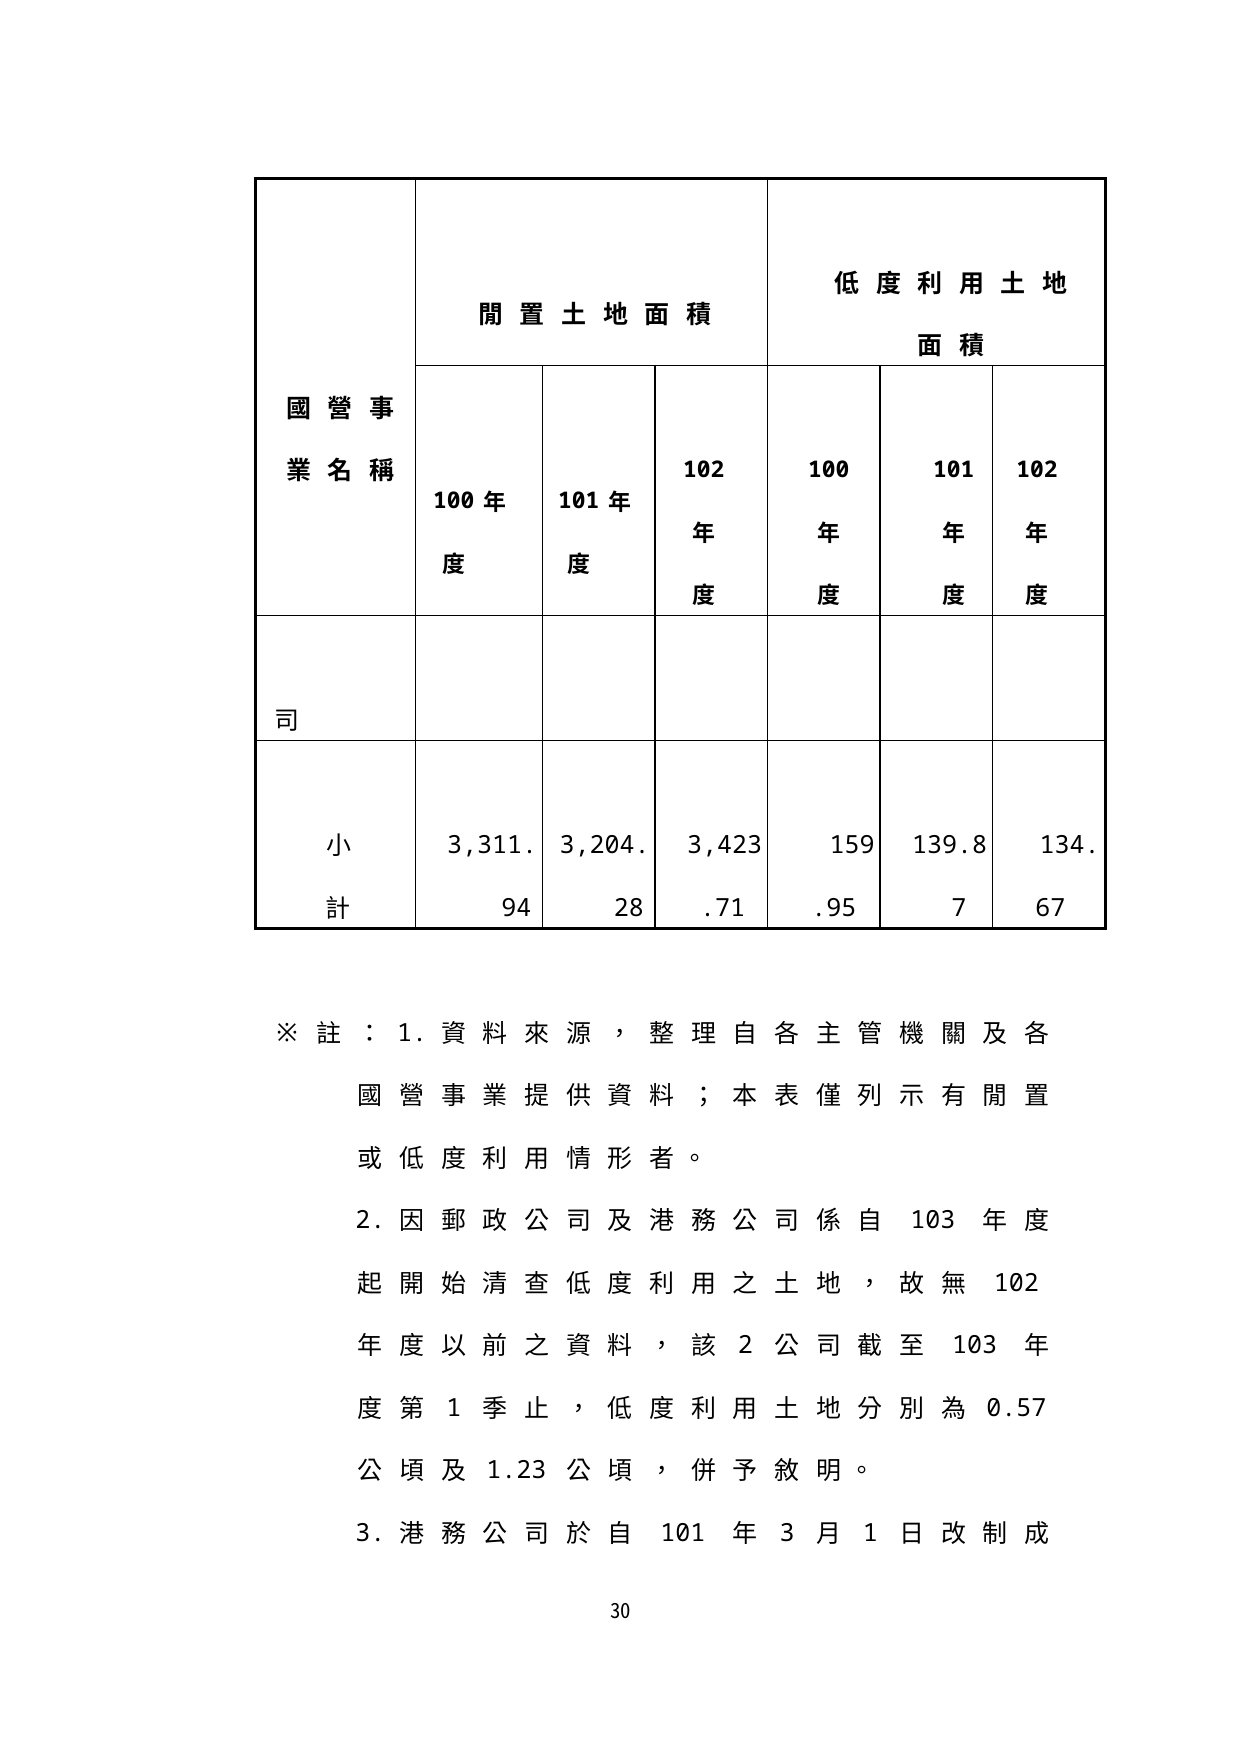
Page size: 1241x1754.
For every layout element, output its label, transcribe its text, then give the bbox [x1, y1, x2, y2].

table_cell 3,311.94 [416, 741, 542, 927]
table_header 國營事業名稱 [257, 180, 415, 615]
text ※註：1.資料來源，整理自各主管機關及各國營事業提供資料；本表僅列示有閒置或低度利用情形者。 [242, 990, 1058, 1177]
table_cell 102年度 [656, 366, 767, 615]
text 2.因郵政公司及港務公司係自103年度起開始清查低度利用之土地，故無102年度以前之資料，該2公司截至103年度第1季止，低度利用土地分別為0.57公頃及1.23公頃，併予敘明。 [317, 1177, 1058, 1490]
table_cell 司 [257, 616, 415, 740]
table_header 低度利用土地面積 [768, 180, 1104, 365]
table_cell 100年度 [768, 366, 879, 615]
table_cell - [993, 616, 1104, 740]
table_cell - [768, 616, 879, 740]
table_cell 139.87 [881, 741, 992, 927]
table_cell 3,423.71 [656, 741, 767, 927]
table_cell 159.95 [768, 741, 879, 927]
table_cell 101年度 [881, 366, 992, 615]
table_cell 小 計 [257, 741, 415, 927]
table_cell 3,204.28 [543, 741, 654, 927]
table_cell [416, 616, 542, 740]
table_cell [656, 616, 767, 740]
table_cell 100年度 [416, 366, 542, 615]
text 3.港務公司於自101年3月1日改制成 [317, 1490, 1058, 1552]
table_cell 134.67 [993, 741, 1104, 927]
table_header 閒置土地面積 [416, 180, 767, 365]
table_cell 101年度 [543, 366, 654, 615]
table_cell - [881, 616, 992, 740]
table_cell [543, 616, 654, 740]
table_cell 102年度 [993, 366, 1104, 615]
